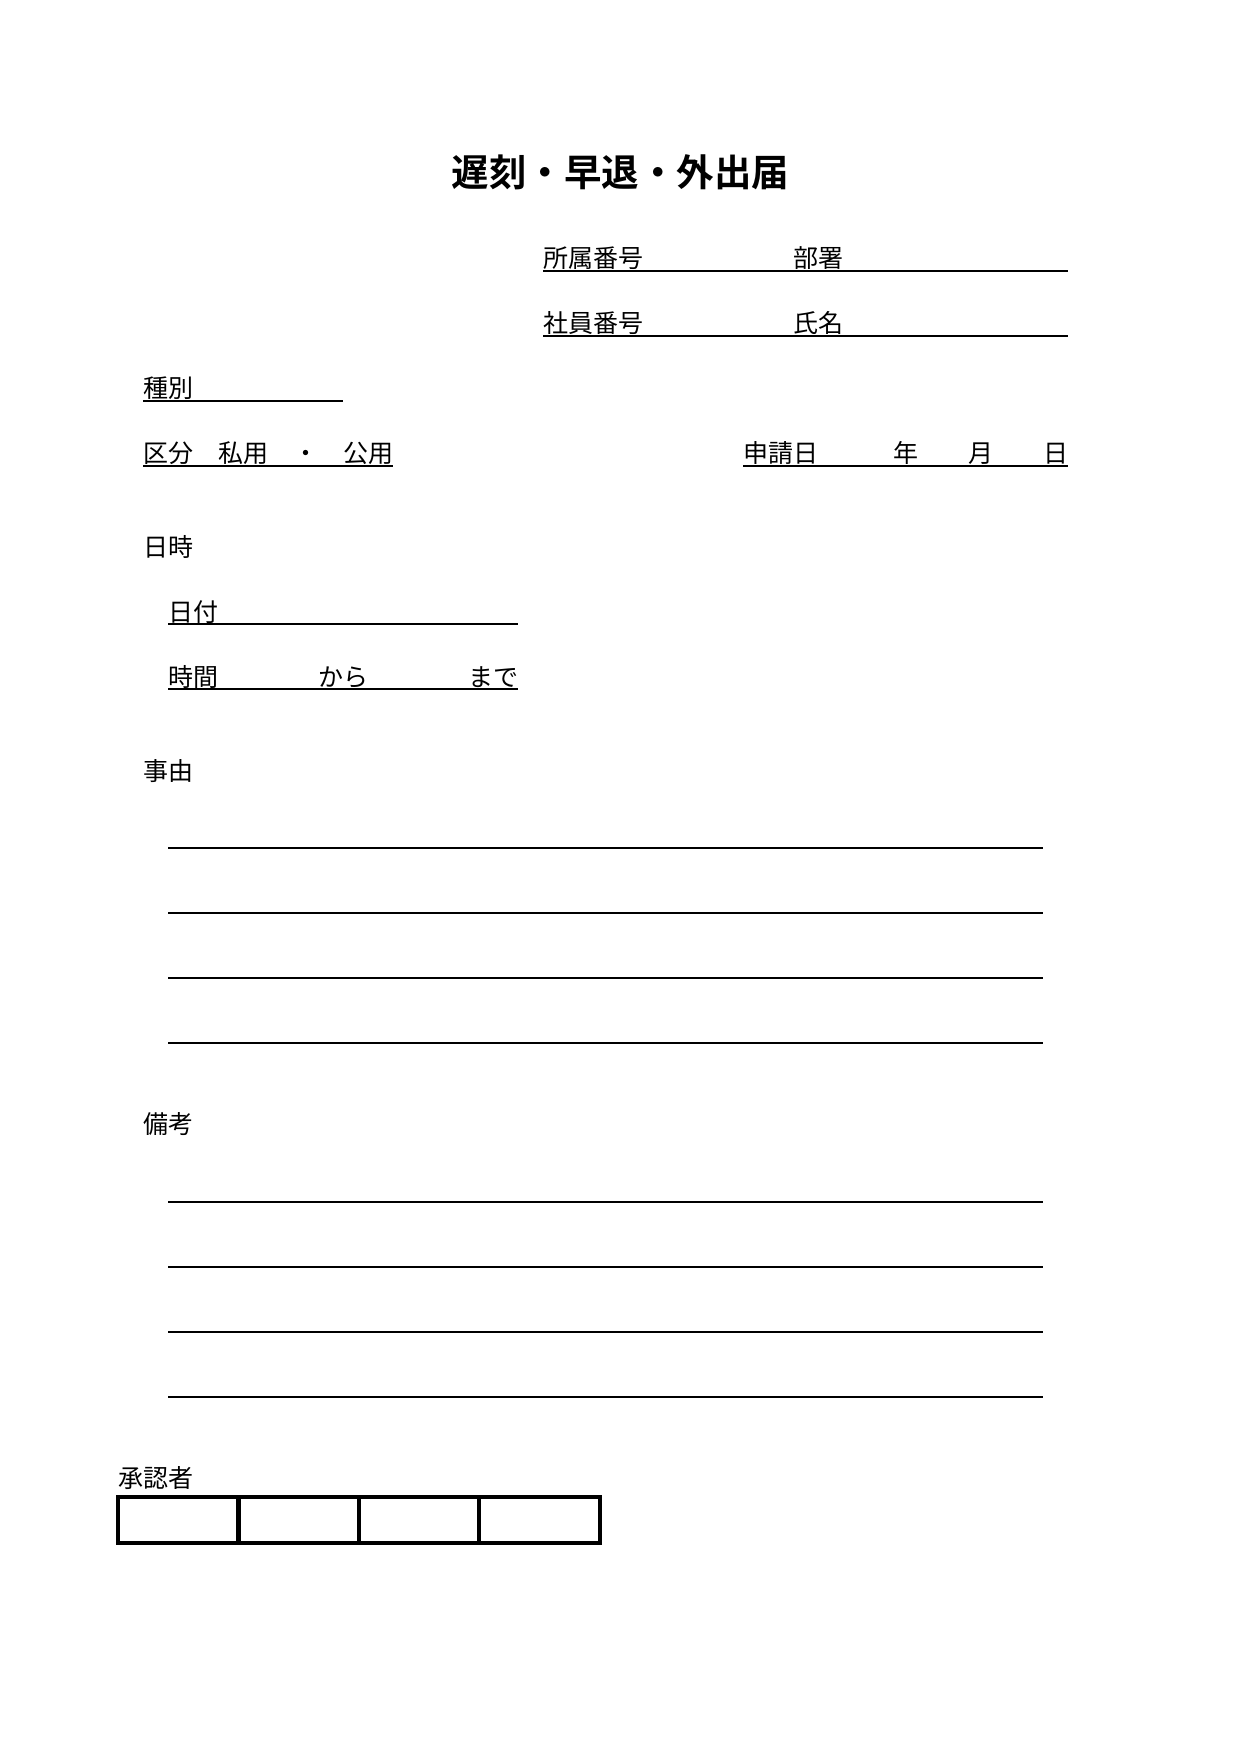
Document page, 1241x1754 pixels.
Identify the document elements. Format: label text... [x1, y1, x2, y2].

text 承認者 [118, 1459, 1122, 1495]
title 遅刻・早退・外出届 [118, 143, 1122, 197]
table_header [120, 1499, 236, 1541]
text 所属番号 部署 [118, 239, 1122, 275]
table_header [481, 1499, 598, 1541]
text 時間 から まで [118, 657, 1122, 694]
table_header [361, 1499, 477, 1541]
text 備考 [118, 1105, 1122, 1141]
text 事由 [118, 751, 1122, 787]
text 種別 [118, 369, 1122, 405]
text 区分 私用 ・ 公用 申請日 年 月 日 [118, 434, 1122, 470]
table_header [241, 1499, 357, 1541]
text 日付 [118, 592, 1122, 629]
text 社員番号 氏名 [118, 304, 1122, 340]
text 日時 [118, 527, 1122, 564]
